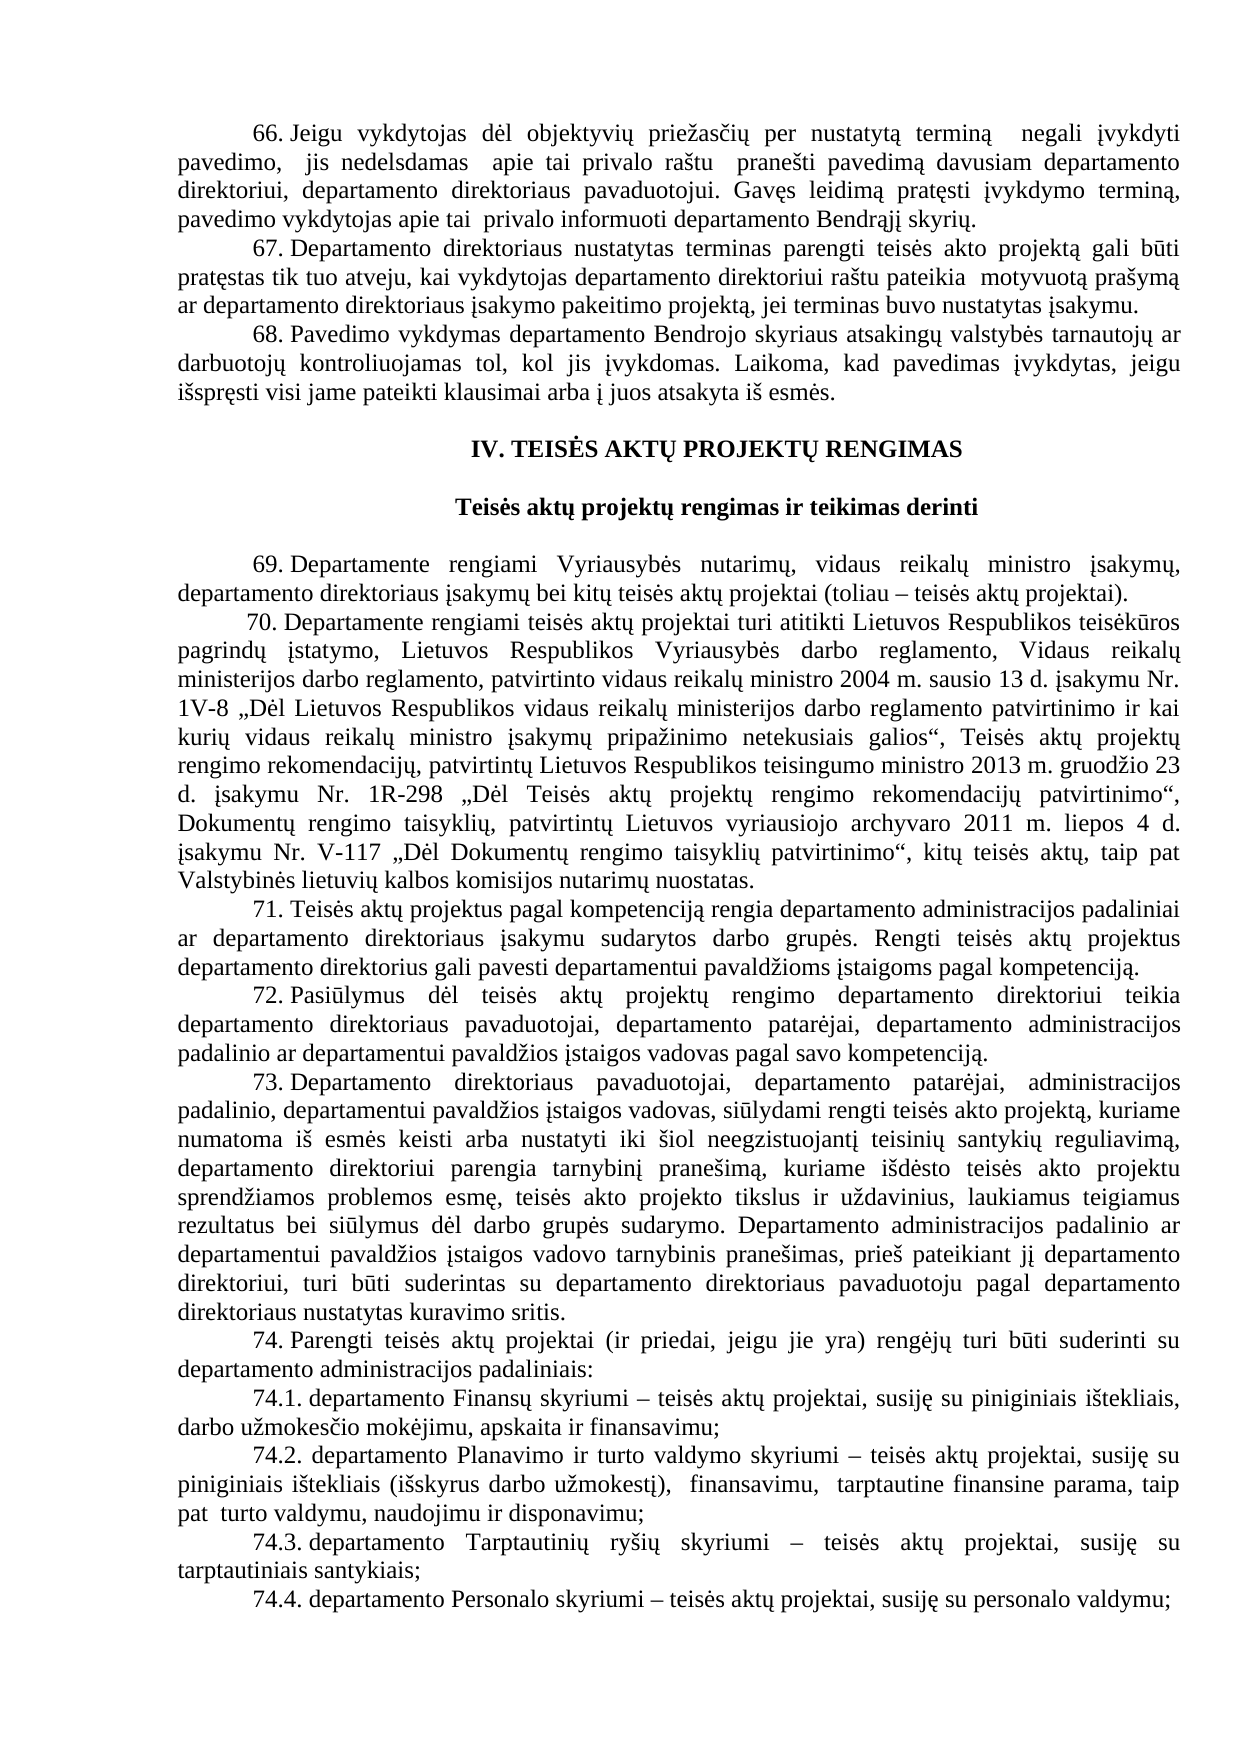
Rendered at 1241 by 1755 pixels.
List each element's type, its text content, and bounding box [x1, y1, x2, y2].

text 73. Departamento direktoriaus pavaduotojai, departamento patarėjai, administracijos padalinio, departamentui pavaldžios įstaigos vadovas, siūlydami rengti teisės akto projektą, kuriame numatoma iš esmės keisti arba nustatyti iki šiol neegzistuojantį teisinių santykių reguliavimą, departamento direktoriui parengia tarnybinį pranešimą, kuriame išdėsto teisės akto projektu sprendžiamos problemos esmę, teisės akto projekto tikslus ir uždavinius, laukiamus teigiamus rezultatus bei siūlymus dėl darbo grupės sudarymo. Departamento administracijos padalinio ar departamentui pavaldžios įstaigos vadovo tarnybinis pranešimas, prieš pateikiant jį departamento direktoriui, turi būti suderintas su departamento direktoriaus pavaduotoju pagal departamento direktoriaus nustatytas kuravimo sritis. [177, 1067, 1181, 1326]
text 74.2. departamento Planavimo ir turto valdymo skyriumi – teisės aktų projektai, susiję su piniginiais ištekliais (išskyrus darbo užmokestį), finansavimu, tarptautine finansine parama, taip pat turto valdymu, naudojimu ir disponavimu; [177, 1441, 1181, 1527]
text 74. Parengti teisės aktų projektai (ir priedai, jeigu jie yra) rengėjų turi būti suderinti su departamento administracijos padaliniais: [177, 1326, 1181, 1383]
text IV. TEISĖS AKTŲ PROJEKTŲ RENGIMAS [177, 434, 1181, 463]
text 74.3. departamento Tarptautinių ryšių skyriumi – teisės aktų projektai, susiję su tarptautiniais santykiais; [177, 1527, 1181, 1584]
text 68. Pavedimo vykdymas departamento Bendrojo skyriaus atsakingų valstybės tarnautojų ar darbuotojų kontroliuojamas tol, kol jis įvykdomas. Laikoma, kad pavedimas įvykdytas, jeigu išspręsti visi jame pateikti klausimai arba į juos atsakyta iš esmės. [177, 319, 1181, 406]
text 74.4. departamento Personalo skyriumi – teisės aktų projektai, susiję su personalo valdymu; [177, 1584, 1181, 1613]
text 72. Pasiūlymus dėl teisės aktų projektų rengimo departamento direktoriui teikia departamento direktoriaus pavaduotojai, departamento patarėjai, departamento administracijos padalinio ar departamentui pavaldžios įstaigos vadovas pagal savo kompetenciją. [177, 981, 1181, 1067]
text 67. Departamento direktoriaus nustatytas terminas parengti teisės akto projektą gali būti pratęstas tik tuo atveju, kai vykdytojas departamento direktoriui raštu pateikia motyvuotą prašymą ar departamento direktoriaus įsakymo pakeitimo projektą, jei terminas buvo nustatytas įsakymu. [177, 233, 1181, 319]
text 70. Departamente rengiami teisės aktų projektai turi atitikti Lietuvos Respublikos teisėkūros pagrindų įstatymo, Lietuvos Respublikos Vyriausybės darbo reglamento, Vidaus reikalų ministerijos darbo reglamento, patvirtinto vidaus reikalų ministro 2004 m. sausio 13 d. įsakymu Nr. 1V-8 „Dėl Lietuvos Respublikos vidaus reikalų ministerijos darbo reglamento patvirtinimo ir kai kurių vidaus reikalų ministro įsakymų pripažinimo netekusiais galios“, Teisės aktų projektų rengimo rekomendacijų, patvirtintų Lietuvos Respublikos teisingumo ministro 2013 m. gruodžio 23 d. įsakymu Nr. 1R-298 „Dėl Teisės aktų projektų rengimo rekomendacijų patvirtinimo“, Dokumentų rengimo taisyklių, patvirtintų Lietuvos vyriausiojo archyvaro 2011 m. liepos 4 d. įsakymu Nr. V-117 „Dėl Dokumentų rengimo taisyklių patvirtinimo“, kitų teisės aktų, taip pat Valstybinės lietuvių kalbos komisijos nutarimų nuostatas. [177, 607, 1181, 894]
text 71. Teisės aktų projektus pagal kompetenciją rengia departamento administracijos padaliniai ar departamento direktoriaus įsakymu sudarytos darbo grupės. Rengti teisės aktų projektus departamento direktorius gali pavesti departamentui pavaldžioms įstaigoms pagal kompetenciją. [177, 894, 1181, 981]
text 74.1. departamento Finansų skyriumi – teisės aktų projektai, susiję su piniginiais ištekliais, darbo užmokesčio mokėjimu, apskaita ir finansavimu; [177, 1383, 1181, 1441]
text 69. Departamente rengiami Vyriausybės nutarimų, vidaus reikalų ministro įsakymų, departamento direktoriaus įsakymų bei kitų teisės aktų projektai (toliau – teisės aktų projektai). [177, 549, 1181, 607]
text 66. Jeigu vykdytojas dėl objektyvių priežasčių per nustatytą terminą negali įvykdyti pavedimo, jis nedelsdamas apie tai privalo raštu pranešti pavedimą davusiam departamento direktoriui, departamento direktoriaus pavaduotojui. Gavęs leidimą pratęsti įvykdymo terminą, pavedimo vykdytojas apie tai privalo informuoti departamento Bendrąjį skyrių. [177, 118, 1181, 233]
text Teisės aktų projektų rengimas ir teikimas derinti [177, 492, 1181, 521]
